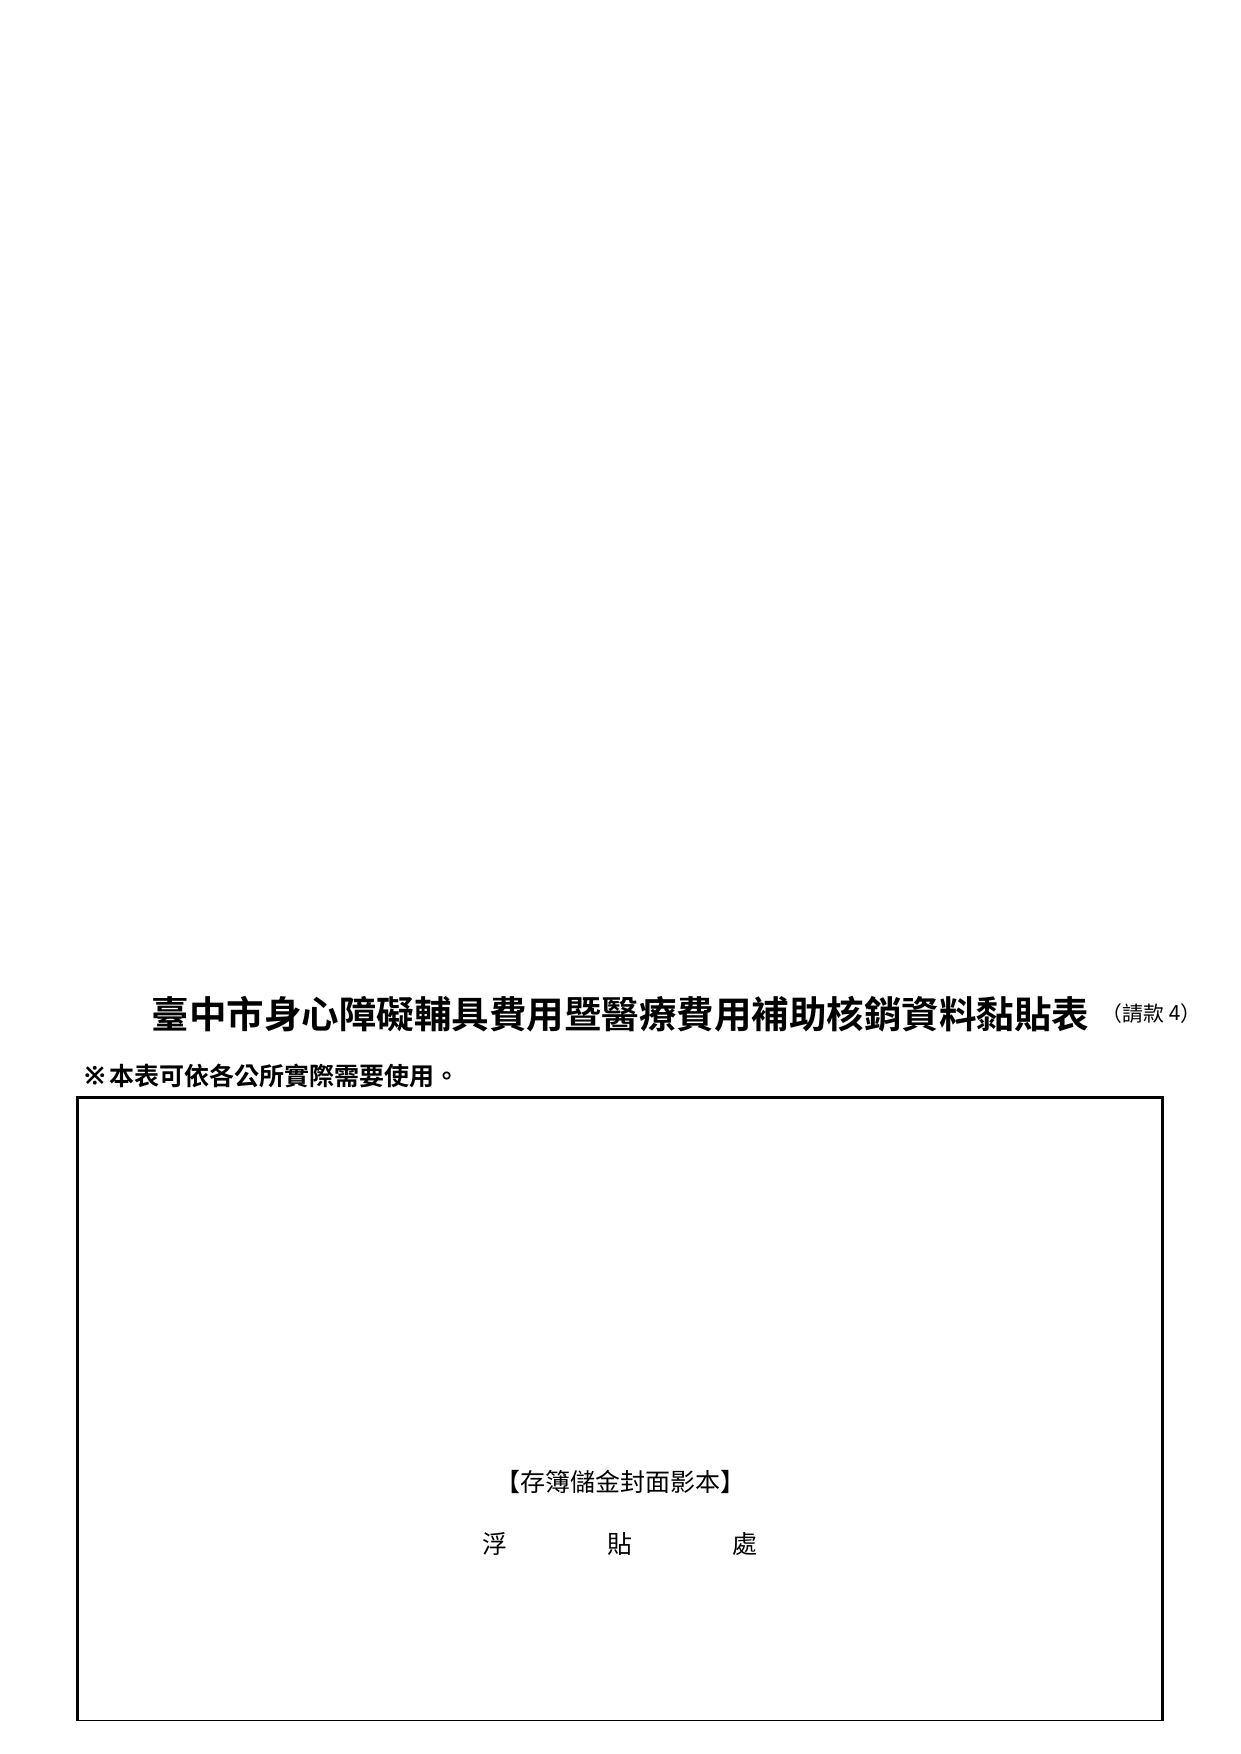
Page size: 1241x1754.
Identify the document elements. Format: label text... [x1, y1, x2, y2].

text 臺中市身心障礙輔具費用暨醫療費用補助核銷資料黏貼表 （請款4） [29, 971, 1211, 1033]
text ※本表可依各公所實際需要使用。 [29, 1033, 1211, 1096]
table_header 【存簿儲金封面影本】 浮 貼 處 [79, 1099, 1161, 1720]
